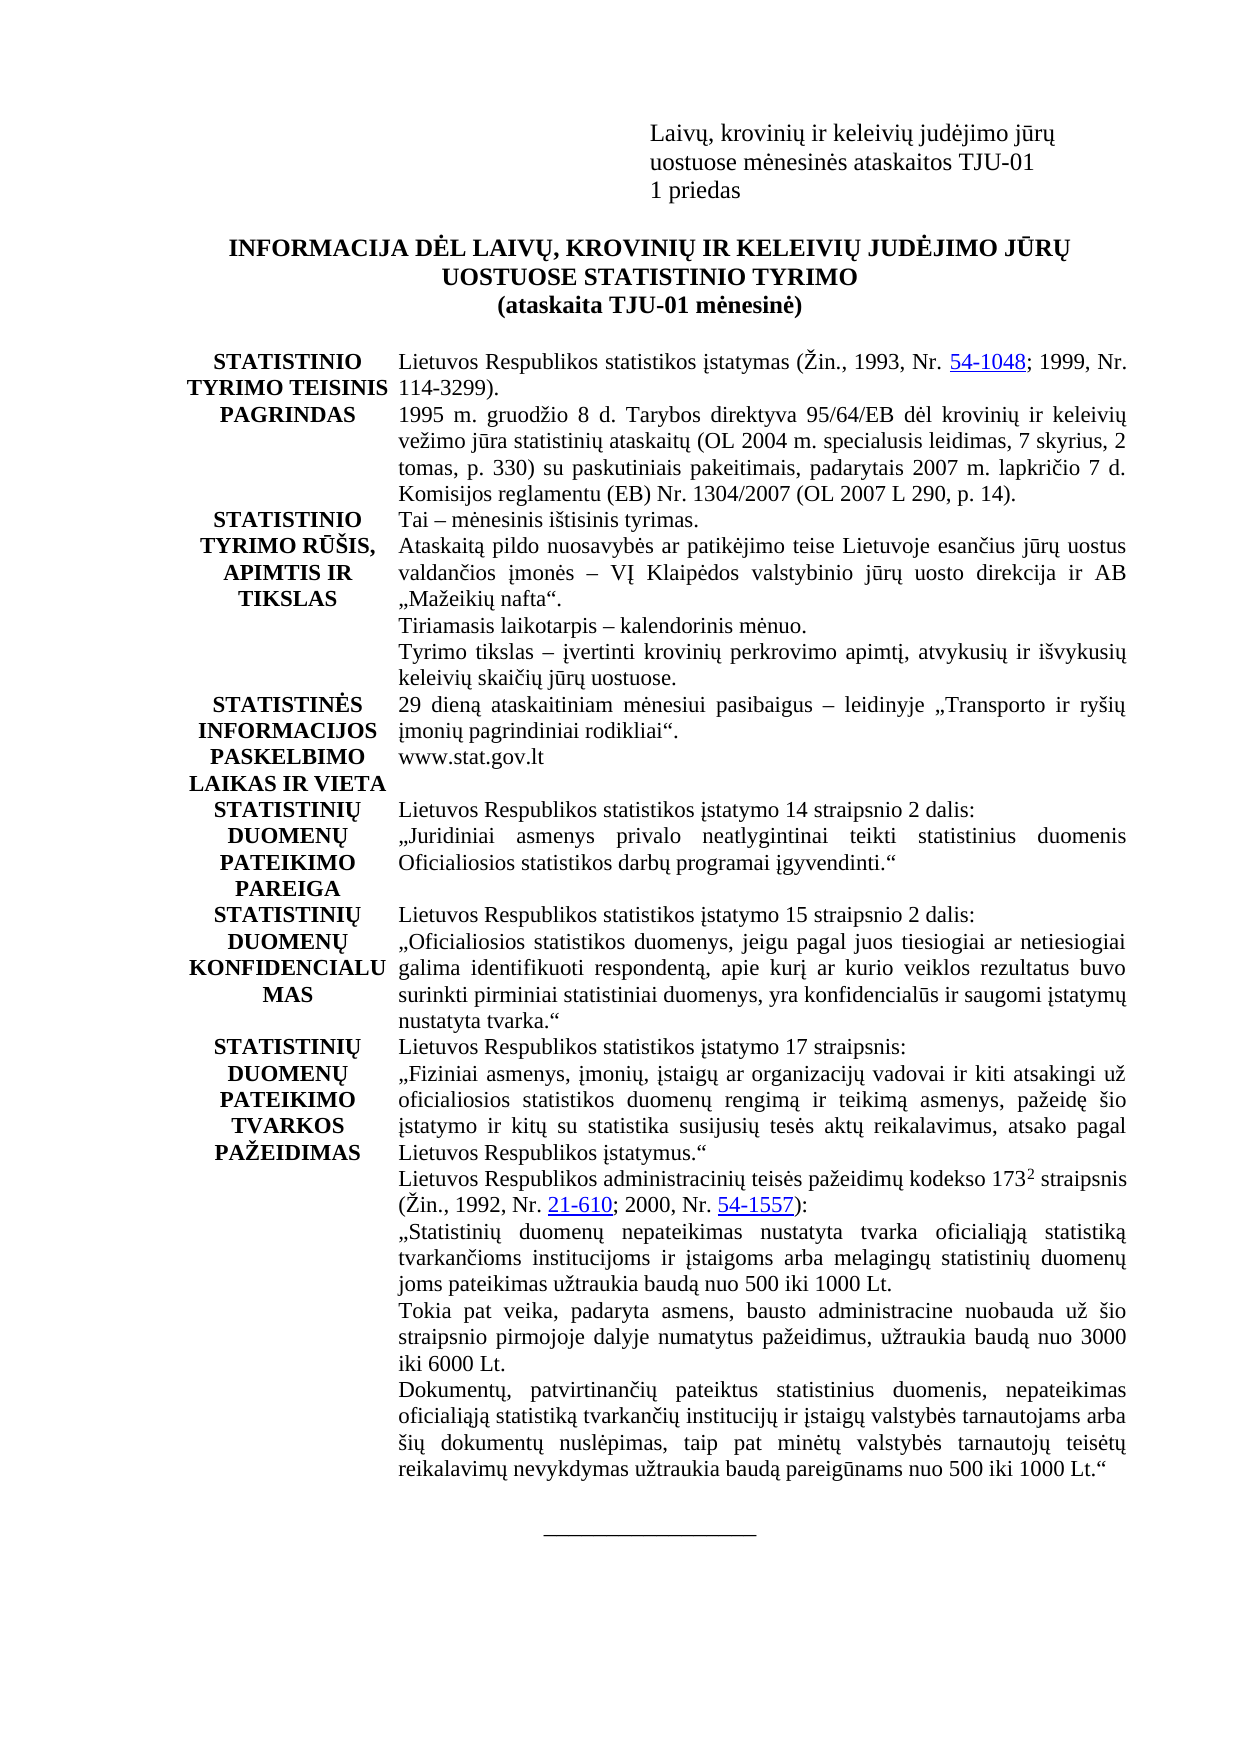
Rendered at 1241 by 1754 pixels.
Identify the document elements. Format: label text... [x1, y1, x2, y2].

table_cell Lietuvos Respublikos statistikos įstatymo 14 straipsnio 2 dalis: „Juridiniai asmenys privalo neatlygintinai teikti statistinius duomenis Oficialiosios statistikos darbų programai įgyvendinti.“ [394, 796, 1131, 902]
table_cell 29 dieną ataskaitiniam mėnesiui pasibaigus – leidinyje „Transporto ir ryšių įmonių pagrindiniai rodikliai“. www.stat.gov.lt [394, 691, 1131, 796]
table_cell STATISTINIŲ DUOMENŲ PATEIKIMO TVARKOS PAŽEIDIMAS [181, 1033, 394, 1481]
table_header STATISTINIO TYRIMO TEISINIS PAGRINDAS [181, 348, 394, 506]
text (ataskaita TJU-01 mėnesinė) [177, 291, 1122, 319]
text uostuose mėnesinės ataskaitos TJU-01 [649, 147, 1122, 176]
text _________________ [177, 1510, 1122, 1539]
text 1 priedas [649, 176, 1122, 204]
table_cell STATISTINIO TYRIMO RŪŠIS, APIMTIS IR TIKSLAS [181, 506, 394, 691]
text Laivų, krovinių ir keleivių judėjimo jūrų [649, 118, 1122, 147]
table_cell STATISTINIŲ DUOMENŲ KONFIDENCIALUMAS [181, 902, 394, 1033]
text INFORMACIJA DĖL LAIVŲ, KROVINIŲ IR KELEIVIŲ JUDĖJIMO JŪRŲ UOSTUOSE STATISTINIO TYRIMO [177, 233, 1122, 291]
